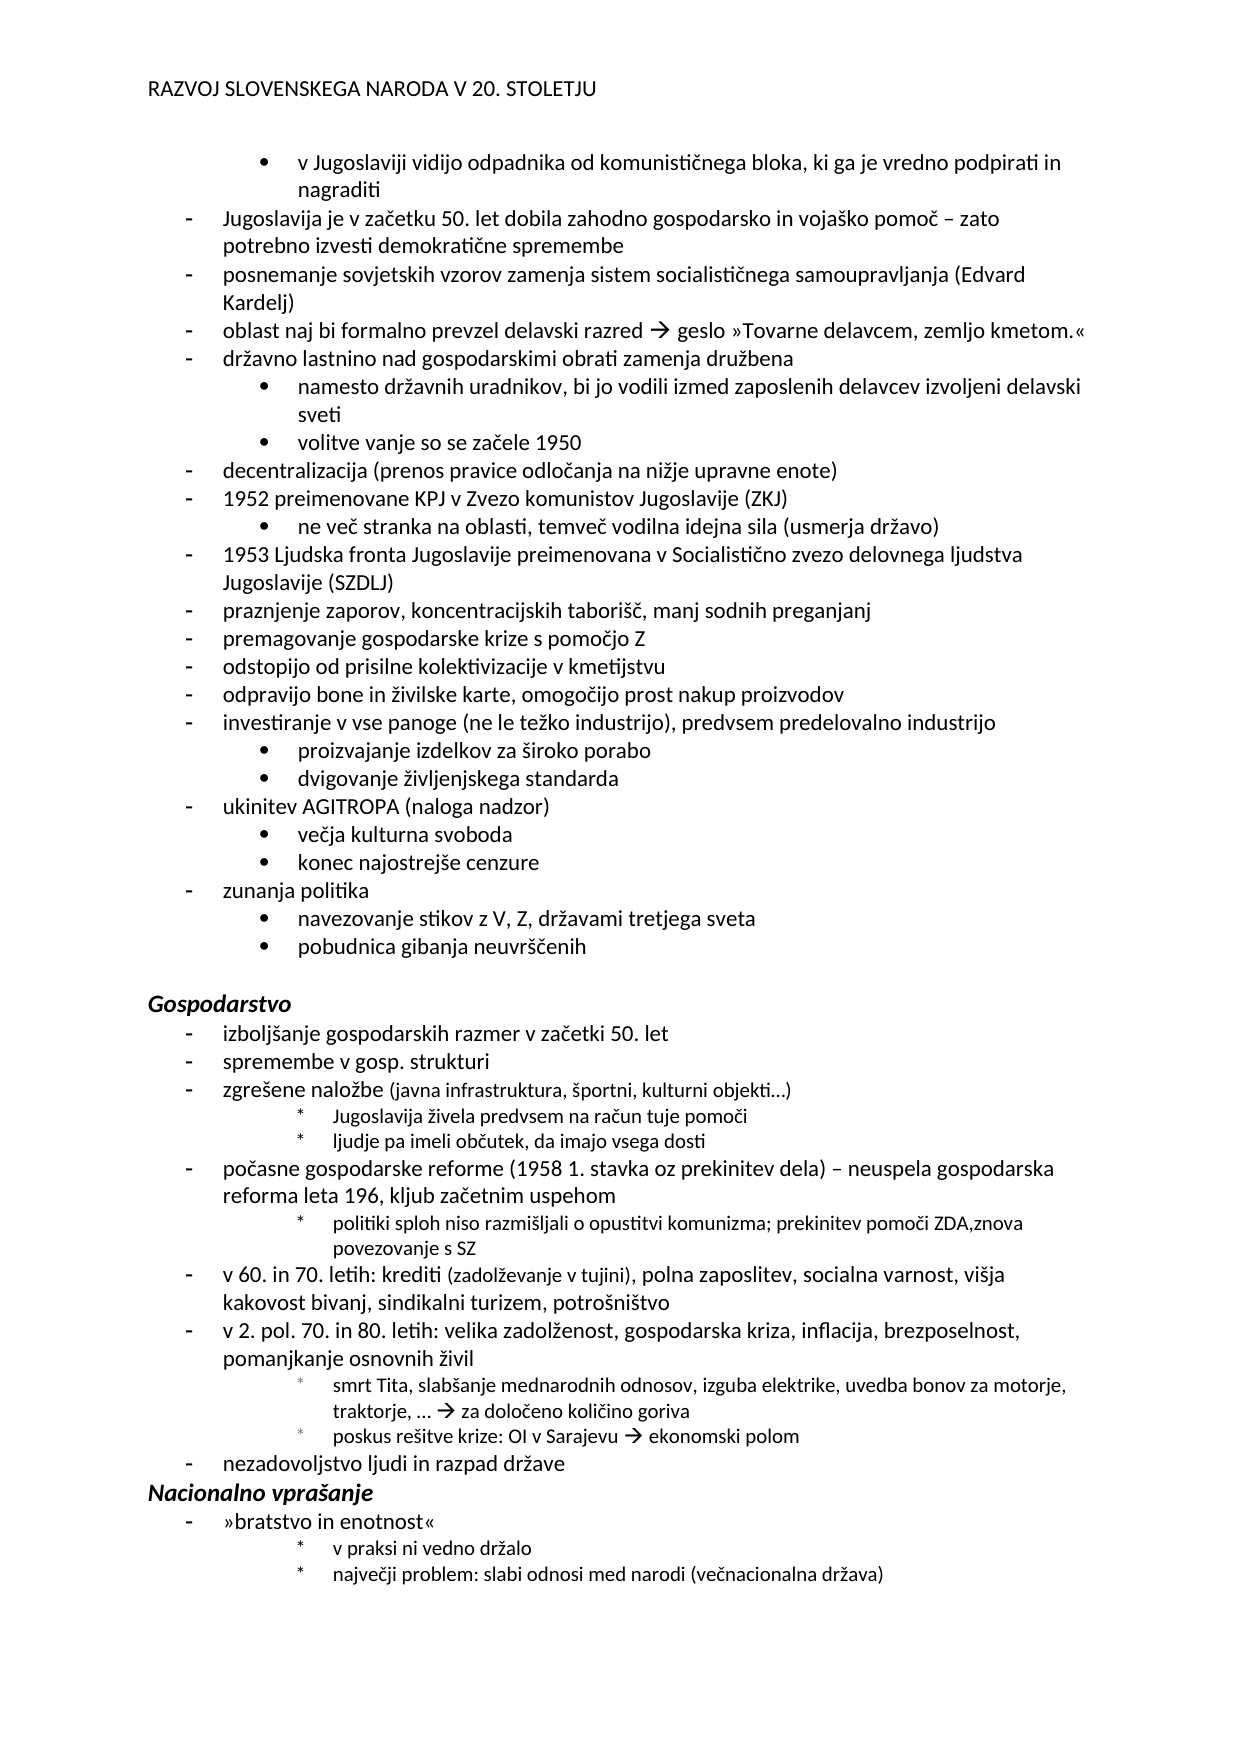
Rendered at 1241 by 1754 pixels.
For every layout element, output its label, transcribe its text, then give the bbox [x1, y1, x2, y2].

list ljudje pa imeli občutek, da imajo vsega dosti [295, 1128, 1093, 1154]
list v Jugoslaviji vidijo odpadnika od komunističnega bloka, ki ga je vredno podpirati in nagraditi [260, 148, 1093, 204]
list 1952 preimenovane KPJ v Zvezo komunistov Jugoslavije (ZKJ) [185, 484, 1093, 512]
list 1953 Ljudska fronta Jugoslavije preimenovana v Socialistično zvezo delovnega ljudstva Jugoslavije (SZDLJ) [185, 540, 1093, 596]
list odpravijo bone in živilske karte, omogočijo prost nakup proizvodov [185, 680, 1093, 708]
list oblast naj bi formalno prevzel delavski razred  geslo »Tovarne delavcem, zemljo kmetom.« [185, 316, 1093, 344]
list nezadovoljstvo ljudi in razpad države [185, 1449, 1093, 1477]
list dvigovanje življenjskega standarda [260, 764, 1093, 792]
list največji problem: slabi odnosi med narodi (večnacionalna država) [295, 1561, 1093, 1586]
list ne več stranka na oblasti, temveč vodilna idejna sila (usmerja državo) [260, 512, 1093, 540]
text Nacionalno vprašanje [148, 1477, 1093, 1507]
list pobudnica gibanja neuvrščenih [260, 932, 1093, 960]
list Jugoslavija živela predvsem na račun tuje pomoči [295, 1103, 1093, 1128]
list premagovanje gospodarske krize s pomočjo Z [185, 624, 1093, 652]
list praznjenje zaporov, koncentracijskih taborišč, manj sodnih preganjanj [185, 596, 1093, 624]
list navezovanje stikov z V, Z, državami tretjega sveta [260, 904, 1093, 932]
list zgrešene naložbe (javna infrastruktura, športni, kulturni objekti…) [185, 1075, 1093, 1103]
list volitve vanje so se začele 1950 [260, 428, 1093, 456]
list investiranje v vse panoge (ne le težko industrijo), predvsem predelovalno industrijo [185, 708, 1093, 736]
list »bratstvo in enotnost« [185, 1507, 1093, 1535]
list konec najostrejše cenzure [260, 848, 1093, 876]
list počasne gospodarske reforme (1958 1. stavka oz prekinitev dela) – neuspela gospodarska reforma leta 196, kljub začetnim uspehom [185, 1154, 1093, 1210]
list decentralizacija (prenos pravice odločanja na nižje upravne enote) [185, 456, 1093, 484]
list v 60. in 70. letih: krediti (zadolževanje v tujini), polna zaposlitev, socialna varnost, višja kakovost bivanj, sindikalni turizem, potrošništvo [185, 1261, 1093, 1317]
list smrt Tita, slabšanje mednarodnih odnosov, izguba elektrike, uvedba bonov za motorje, traktorje, …  za določeno količino goriva [295, 1373, 1093, 1423]
list državno lastnino nad gospodarskimi obrati zamenja družbena [185, 344, 1093, 372]
list odstopijo od prisilne kolektivizacije v kmetijstvu [185, 652, 1093, 680]
list poskus rešitve krize: OI v Sarajevu  ekonomski polom [295, 1423, 1093, 1449]
list izboljšanje gospodarskih razmer v začetki 50. let [185, 1019, 1093, 1047]
text Gospodarstvo [148, 988, 1093, 1019]
list Jugoslavija je v začetku 50. let dobila zahodno gospodarsko in vojaško pomoč – zato potrebno izvesti demokratične spremembe [185, 204, 1093, 260]
list spremembe v gosp. strukturi [185, 1047, 1093, 1075]
list v praksi ni vedno držalo [295, 1535, 1093, 1561]
list proizvajanje izdelkov za široko porabo [260, 736, 1093, 764]
list namesto državnih uradnikov, bi jo vodili izmed zaposlenih delavcev izvoljeni delavski sveti [260, 372, 1093, 428]
list večja kulturna svoboda [260, 820, 1093, 848]
list politiki sploh niso razmišljali o opustitvi komunizma; prekinitev pomoči ZDA,znova povezovanje s SZ [295, 1210, 1093, 1261]
list ukinitev AGITROPA (naloga nadzor) [185, 792, 1093, 820]
list v 2. pol. 70. in 80. letih: velika zadolženost, gospodarska kriza, inflacija, brezposelnost, pomanjkanje osnovnih živil [185, 1317, 1093, 1373]
list posnemanje sovjetskih vzorov zamenja sistem socialističnega samoupravljanja (Edvard Kardelj) [185, 260, 1093, 316]
list zunanja politika [185, 876, 1093, 904]
